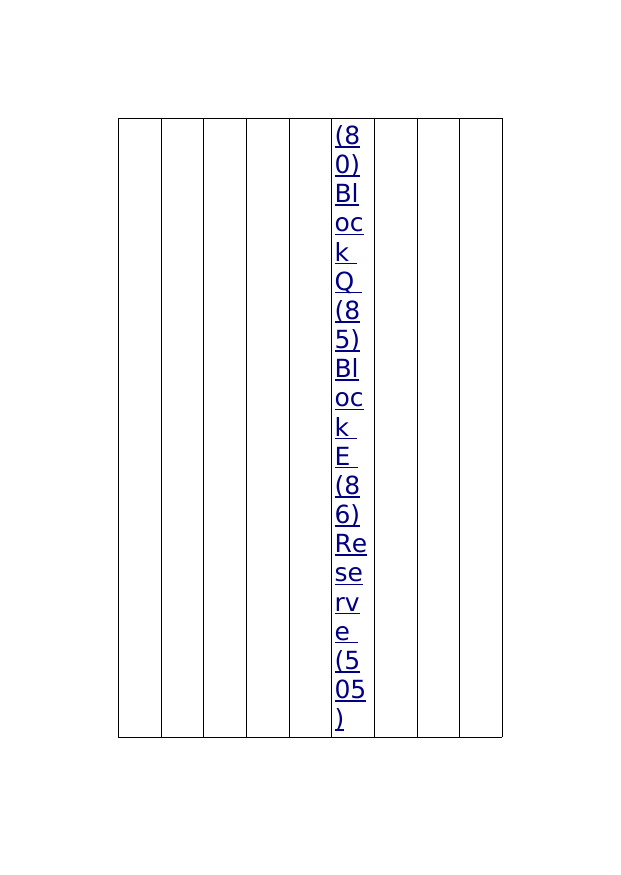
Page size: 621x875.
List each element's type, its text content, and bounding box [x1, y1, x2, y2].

table_cell [460, 119, 502, 737]
table_cell [204, 119, 246, 737]
table_cell [247, 119, 289, 737]
table_cell [418, 119, 459, 737]
table_cell (80) Block Q (85) Block E (86) Reserve (505) [332, 119, 374, 737]
table_cell [290, 119, 331, 737]
table_cell [162, 119, 203, 737]
table_cell [119, 119, 161, 737]
table_cell [375, 119, 417, 737]
